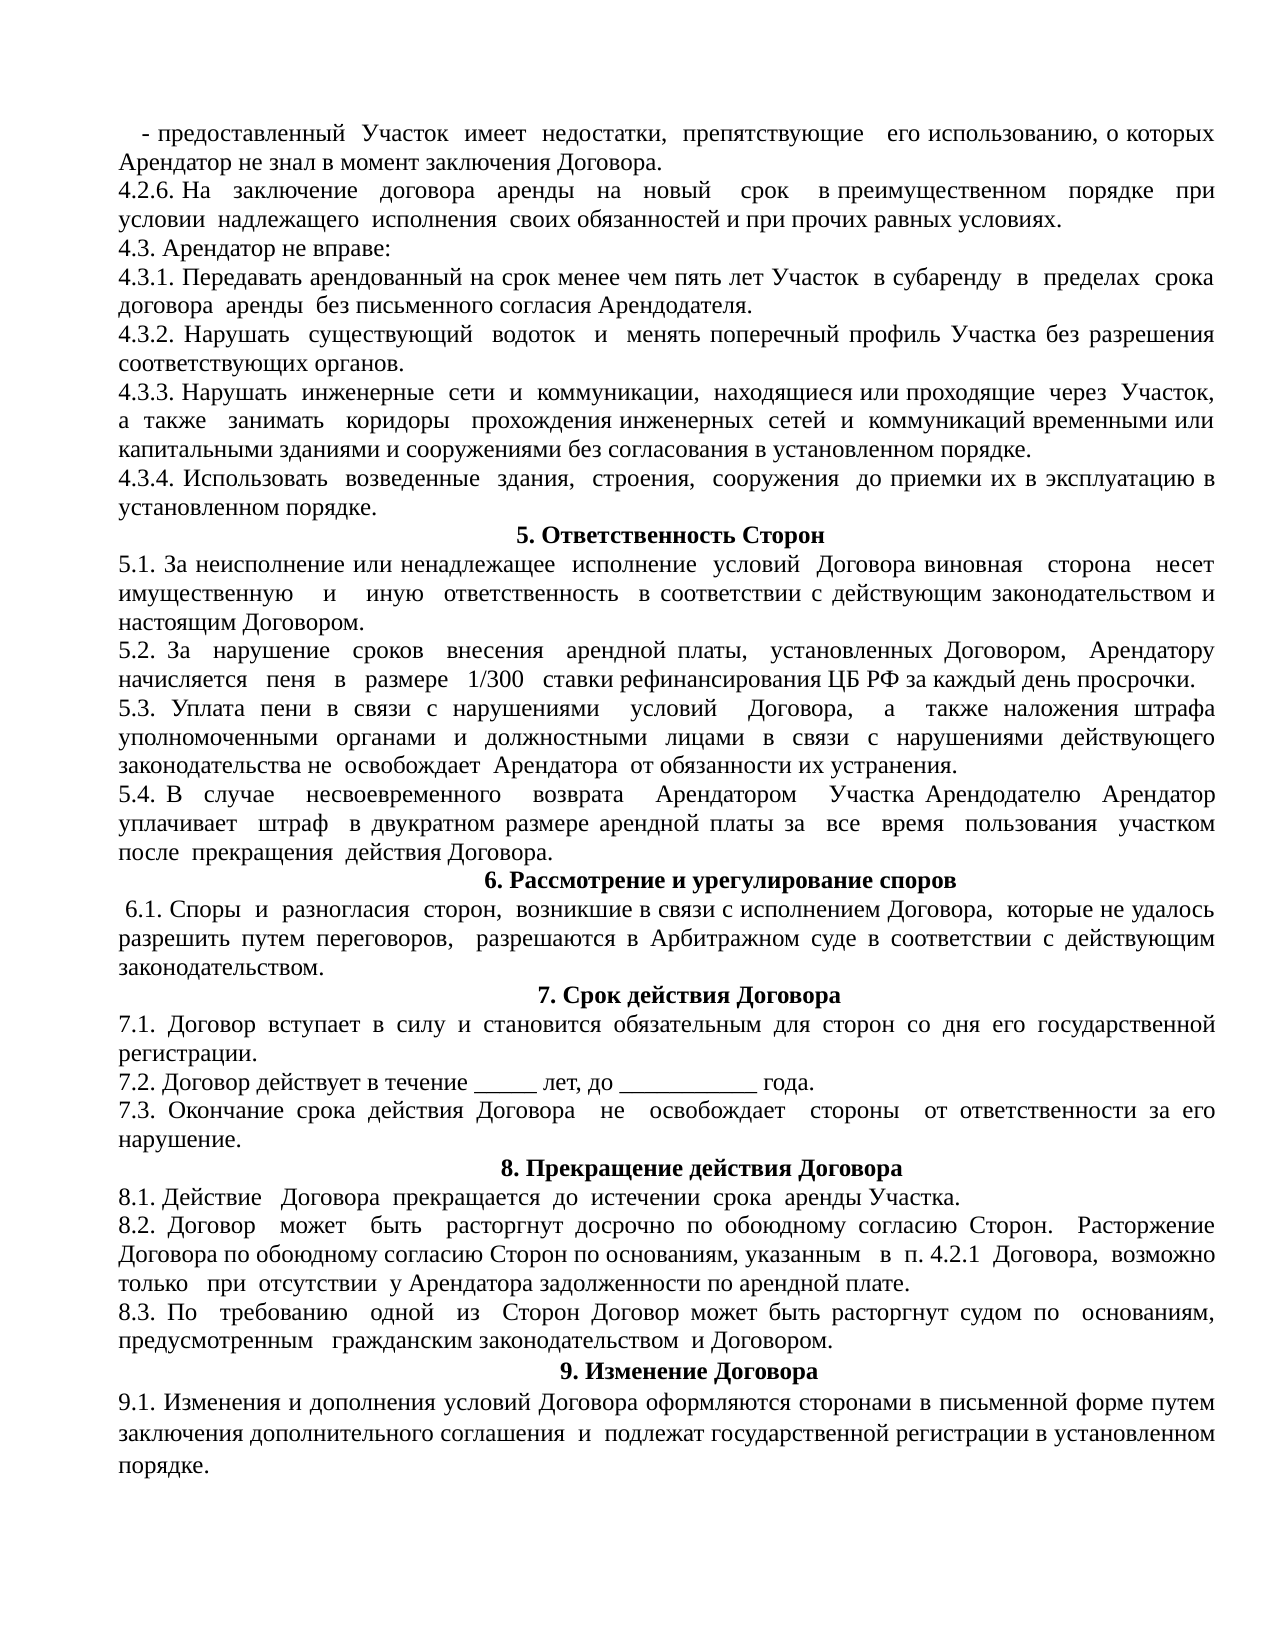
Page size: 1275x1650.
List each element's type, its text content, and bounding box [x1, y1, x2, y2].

text 8.2. Договор может быть расторгнут досрочно по обоюдному согласию Сторон. Расторжение Договора по обоюдному согласию Сторон по основаниям, указанным в п. 4.2.1 Договора, возможно только при отсутствии у Арендатора задолженности по арендной плате. [118, 1211, 1217, 1297]
text 5.4. В случае несвоевременного возврата Арендатором Участка Арендодателю Арендатор уплачивает штраф в двукратном размере арендной платы за все время пользования участком после прекращения действия Договора. [118, 779, 1217, 866]
text 5.1. За неисполнение или ненадлежащее исполнение условий Договора виновная сторона несет имущественную и иную ответственность в соответствии с действующим законодательством и настоящим Договором. [118, 549, 1217, 636]
text 6.1. Споры и разногласия сторон, возникшие в связи с исполнением Договора, которые не удалось разрешить путем переговоров, разрешаются в Арбитражном суде в соответствии с действующим законодательством. [118, 894, 1217, 981]
text 4.3.4. Использовать возведенные здания, строения, сооружения до приемки их в эксплуатацию в установленном порядке. [118, 463, 1217, 521]
text 5.2. За нарушение сроков внесения арендной платы, установленных Договором, Арендатору начисляется пеня в размере 1/300 ставки рефинансирования ЦБ РФ за каждый день просрочки. [118, 636, 1217, 693]
text 8. Прекращение действия Договора [118, 1153, 1217, 1182]
text 4.2.6. На заключение договора аренды на новый срок в преимущественном порядке при условии надлежащего исполнения своих обязанностей и при прочих равных условиях. [118, 176, 1217, 233]
text 4.3. Арендатор не вправе: [118, 233, 1217, 262]
text 5.3. Уплата пени в связи с нарушениями условий Договора, а также наложения штрафа уполномоченными органами и должностными лицами в связи с нарушениями действующего законодательства не освобождает Арендатора от обязанности их устранения. [118, 693, 1217, 779]
text 9. Изменение Договора [118, 1354, 1217, 1386]
text 4.3.3. Нарушать инженерные сети и коммуникации, находящиеся или проходящие через Участок, а также занимать коридоры прохождения инженерных сетей и коммуникаций временными или капитальными зданиями и сооружениями без согласования в установленном порядке. [118, 377, 1217, 463]
text 6. Рассмотрение и урегулирование споров [118, 866, 1217, 894]
text 4.3.2. Нарушать существующий водоток и менять поперечный профиль Участка без разрешения соответствующих органов. [118, 319, 1217, 377]
text 5. Ответственность Сторон [118, 521, 1217, 549]
text 8.1. Действие Договора прекращается до истечении срока аренды Участка. [118, 1182, 1217, 1211]
text 9.1. Изменения и дополнения условий Договора оформляются сторонами в письменной форме путем заключения дополнительного соглашения и подлежат государственной регистрации в установленном порядке. [118, 1386, 1217, 1479]
text 7. Срок действия Договора [118, 981, 1217, 1009]
text 7.2. Договор действует в течение _____ лет, до ___________ года. [118, 1067, 1217, 1096]
text 4.3.1. Передавать арендованный на срок менее чем пять лет Участок в субаренду в пределах срока договора аренды без письменного согласия Арендодателя. [118, 262, 1217, 319]
text - предоставленный Участок имеет недостатки, препятствующие его использованию, о которых Арендатор не знал в момент заключения Договора. [118, 118, 1217, 176]
text 7.1. Договор вступает в силу и становится обязательным для сторон со дня его государственной регистрации. [118, 1009, 1217, 1067]
text 7.3. Окончание срока действия Договора не освобождает стороны от ответственности за его нарушение. [118, 1096, 1217, 1153]
text 8.3. По требованию одной из Сторон Договор может быть расторгнут судом по основаниям, предусмотренным гражданским законодательством и Договором. [118, 1297, 1217, 1354]
